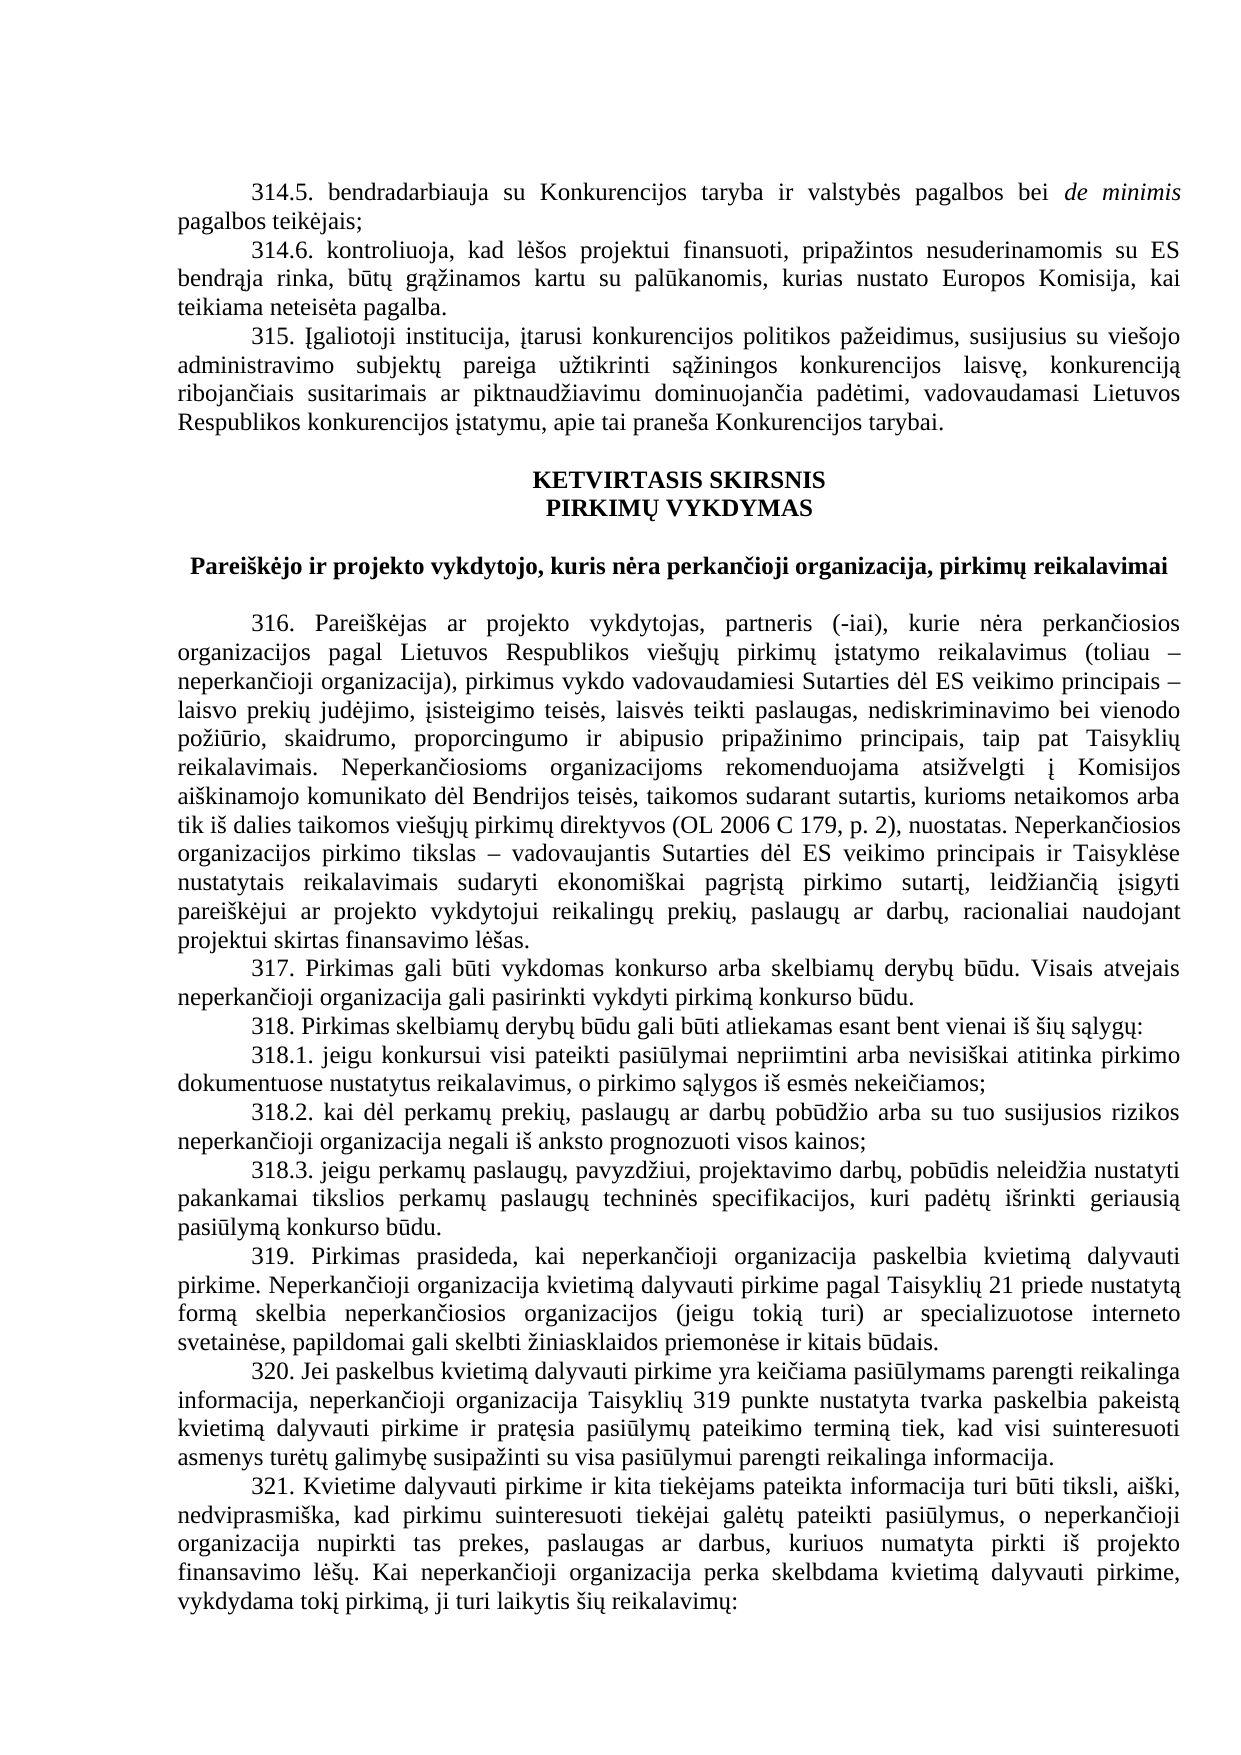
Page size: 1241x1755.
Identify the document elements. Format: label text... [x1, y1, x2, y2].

text 314.6. kontroliuoja, kad lėšos projektui finansuoti, pripažintos nesuderinamomis su ES bendrąja rinka, būtų grąžinamos kartu su palūkanomis, kurias nustato Europos Komisija, kai teikiama neteisėta pagalba. [177, 235, 1181, 321]
text 321. Kvietime dalyvauti pirkime ir kita tiekėjams pateikta informacija turi būti tiksli, aiški, nedviprasmiška, kad pirkimu suinteresuoti tiekėjai galėtų pateikti pasiūlymus, o neperkančioji organizacija nupirkti tas prekes, paslaugas ar darbus, kuriuos numatyta pirkti iš projekto finansavimo lėšų. Kai neperkančioji organizacija perka skelbdama kvietimą dalyvauti pirkime, vykdydama tokį pirkimą, ji turi laikytis šių reikalavimų: [177, 1471, 1181, 1615]
text 315. Įgaliotoji institucija, įtarusi konkurencijos politikos pažeidimus, susijusius su viešojo administravimo subjektų pareiga užtikrinti sąžiningos konkurencijos laisvę, konkurenciją ribojančiais susitarimais ar piktnaudžiavimu dominuojančia padėtimi, vadovaudamasi Lietuvos Respublikos konkurencijos įstatymu, apie tai praneša Konkurencijos tarybai. [177, 321, 1181, 436]
text 316. Pareiškėjas ar projekto vykdytojas, partneris (-iai), kurie nėra perkančiosios organizacijos pagal Lietuvos Respublikos viešųjų pirkimų įstatymo reikalavimus (toliau – neperkančioji organizacija), pirkimus vykdo vadovaudamiesi Sutarties dėl ES veikimo principais – laisvo prekių judėjimo, įsisteigimo teisės, laisvės teikti paslaugas, nediskriminavimo bei vienodo požiūrio, skaidrumo, proporcingumo ir abipusio pripažinimo principais, taip pat Taisyklių reikalavimais. Neperkančiosioms organizacijoms rekomenduojama atsižvelgti į Komisijos aiškinamojo komunikato dėl Bendrijos teisės, taikomos sudarant sutartis, kurioms netaikomos arba tik iš dalies taikomos viešųjų pirkimų direktyvos (OL 2006 C 179, p. 2), nuostatas. Neperkančiosios organizacijos pirkimo tikslas – vadovaujantis Sutarties dėl ES veikimo principais ir Taisyklėse nustatytais reikalavimais sudaryti ekonomiškai pagrįstą pirkimo sutartį, leidžiančią įsigyti pareiškėjui ar projekto vykdytojui reikalingų prekių, paslaugų ar darbų, racionaliai naudojant projektui skirtas finansavimo lėšas. [177, 608, 1181, 953]
text KETVIRTASIS SKIRSNIS [177, 465, 1181, 493]
text PIRKIMŲ VYKDYMAS [177, 493, 1181, 522]
text 318.2. kai dėl perkamų prekių, paslaugų ar darbų pobūdžio arba su tuo susijusios rizikos neperkančioji organizacija negali iš anksto prognozuoti visos kainos; [177, 1097, 1181, 1155]
text 320. Jei paskelbus kvietimą dalyvauti pirkime yra keičiama pasiūlymams parengti reikalinga informacija, neperkančioji organizacija Taisyklių 319 punkte nustatyta tvarka paskelbia pakeistą kvietimą dalyvauti pirkime ir pratęsia pasiūlymų pateikimo terminą tiek, kad visi suinteresuoti asmenys turėtų galimybę susipažinti su visa pasiūlymui parengti reikalinga informacija. [177, 1356, 1181, 1471]
text 317. Pirkimas gali būti vykdomas konkurso arba skelbiamų derybų būdu. Visais atvejais neperkančioji organizacija gali pasirinkti vykdyti pirkimą konkurso būdu. [177, 953, 1181, 1011]
text Pareiškėjo ir projekto vykdytojo, kuris nėra perkančioji organizacija, pirkimų reikalavimai [177, 551, 1181, 580]
text 318. Pirkimas skelbiamų derybų būdu gali būti atliekamas esant bent vienai iš šių sąlygų: [177, 1011, 1181, 1040]
text 319. Pirkimas prasideda, kai neperkančioji organizacija paskelbia kvietimą dalyvauti pirkime. Neperkančioji organizacija kvietimą dalyvauti pirkime pagal Taisyklių 21 priede nustatytą formą skelbia neperkančiosios organizacijos (jeigu tokią turi) ar specializuotose interneto svetainėse, papildomai gali skelbti žiniasklaidos priemonėse ir kitais būdais. [177, 1241, 1181, 1356]
text 314.5. bendradarbiauja su Konkurencijos taryba ir valstybės pagalbos bei de minimis pagalbos teikėjais; [177, 177, 1181, 235]
text 318.3. jeigu perkamų paslaugų, pavyzdžiui, projektavimo darbų, pobūdis neleidžia nustatyti pakankamai tikslios perkamų paslaugų techninės specifikacijos, kuri padėtų išrinkti geriausią pasiūlymą konkurso būdu. [177, 1155, 1181, 1241]
text 318.1. jeigu konkursui visi pateikti pasiūlymai nepriimtini arba nevisiškai atitinka pirkimo dokumentuose nustatytus reikalavimus, o pirkimo sąlygos iš esmės nekeičiamos; [177, 1040, 1181, 1097]
